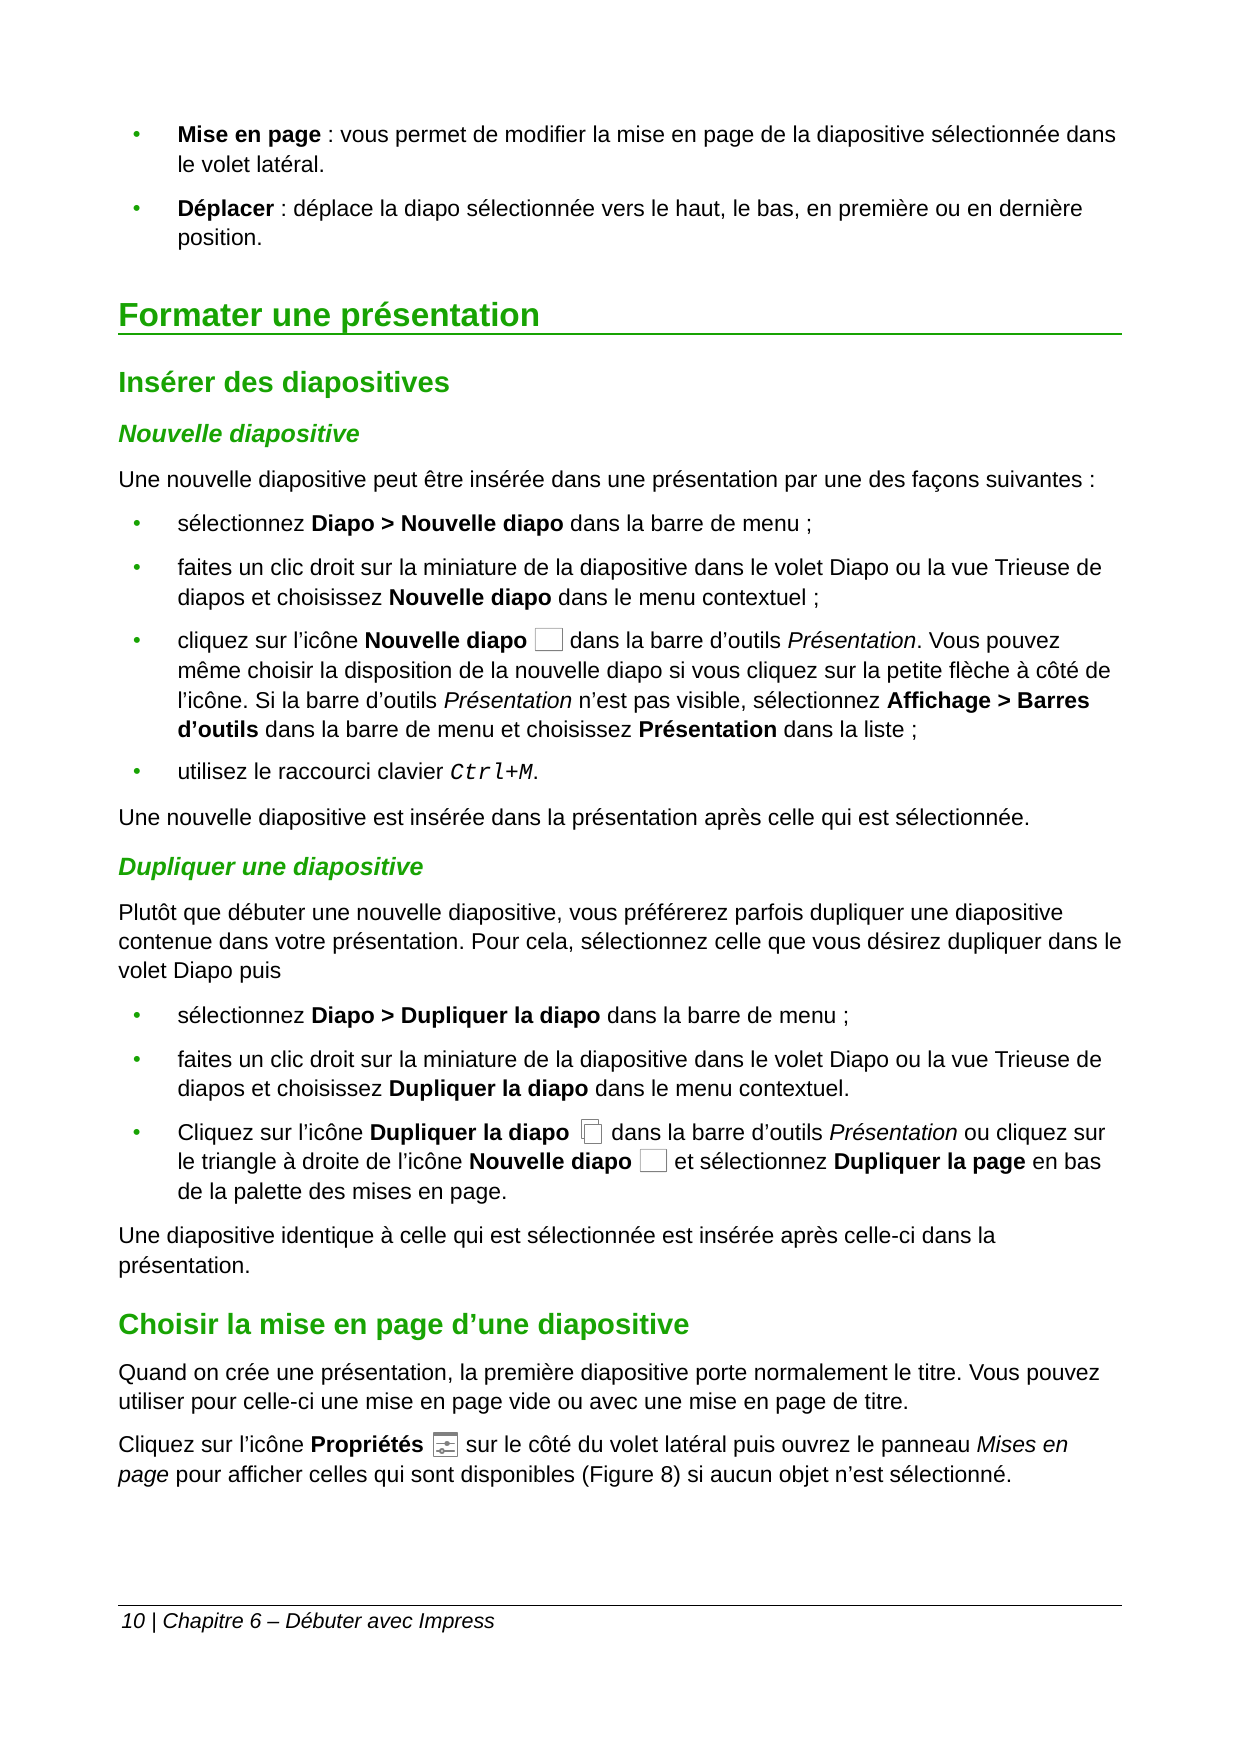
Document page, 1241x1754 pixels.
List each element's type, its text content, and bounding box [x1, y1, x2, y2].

subtitle Formater une présentation [118, 295, 1122, 333]
subtitle Dupliquer une diapositive [118, 851, 1122, 881]
text Plutôt que débuter une nouvelle diapositive, vous préférerez parfois dupliquer une diapositive contenue dans votre présentation. Pour cela, sélectionnez celle que vous désirez dupliquer dans le volet Diapo puis [118, 895, 1122, 984]
list sélectionnez Diapo > Nouvelle diapo dans la barre de menu ; [133, 507, 1122, 536]
text Une diapositive identique à celle qui est sélectionnée est insérée après celle-ci dans la présentation. [118, 1219, 1122, 1278]
list utilisez le raccourci clavier Ctrl+M. [133, 757, 1122, 787]
list cliquez sur l’icône Nouvelle diapo dans la barre d’outils Présentation. Vous pouvez même choisir la disposition de la nouvelle diapo si vous cliquez sur la petite flèche à côté de l’icône. Si la barre d’outils Présentation n’est pas visible, sélectionnez Affichage > Barres d’outils dans la barre de menu et choisissez Présentation dans la liste ; [133, 624, 1122, 742]
picture [430, 1429, 460, 1459]
list Déplacer : déplace la diapo sélectionnée vers le haut, le bas, en première ou en dernière position. [133, 192, 1122, 251]
list Mise en page : vous permet de modifier la mise en page de la diapositive sélectionnée dans le volet latéral. [133, 118, 1122, 177]
picture [638, 1145, 668, 1175]
list faites un clic droit sur la miniature de la diapositive dans le volet Diapo ou la vue Trieuse de diapos et choisissez Nouvelle diapo dans le menu contextuel ; [133, 551, 1122, 610]
list sélectionnez Diapo > Dupliquer la diapo dans la barre de menu ; [133, 998, 1122, 1028]
list faites un clic droit sur la miniature de la diapositive dans le volet Diapo ou la vue Trieuse de diapos et choisissez Dupliquer la diapo dans le menu contextuel. [133, 1042, 1122, 1101]
text Une nouvelle diapositive est insérée dans la présentation après celle qui est sélectionnée. [118, 801, 1122, 831]
picture [575, 1116, 605, 1146]
list Cliquez sur l’icône Dupliquer la diapo dans la barre d’outils Présentation ou cliquez sur le triangle à droite de l’icône Nouvelle diapo et sélectionnez Dupliquer la page en bas de la palette des mises en page. [133, 1116, 1122, 1204]
text Cliquez sur l’icône Propriétés sur le côté du volet latéral puis ouvrez le panneau Mises en page pour afficher celles qui sont disponibles (Figure 8) si aucun objet n’est sélectionné. [118, 1429, 1122, 1488]
subtitle Choisir la mise en page d’une diapositive [118, 1307, 1122, 1341]
picture [533, 624, 564, 654]
text Quand on crée une présentation, la première diapositive porte normalement le titre. Vous pouvez utiliser pour celle-ci une mise en page vide ou avec une mise en page de titre. [118, 1355, 1122, 1414]
text Une nouvelle diapositive peut être insérée dans une présentation par une des façons suivantes : [118, 463, 1122, 492]
subtitle Nouvelle diapositive [118, 419, 1122, 448]
